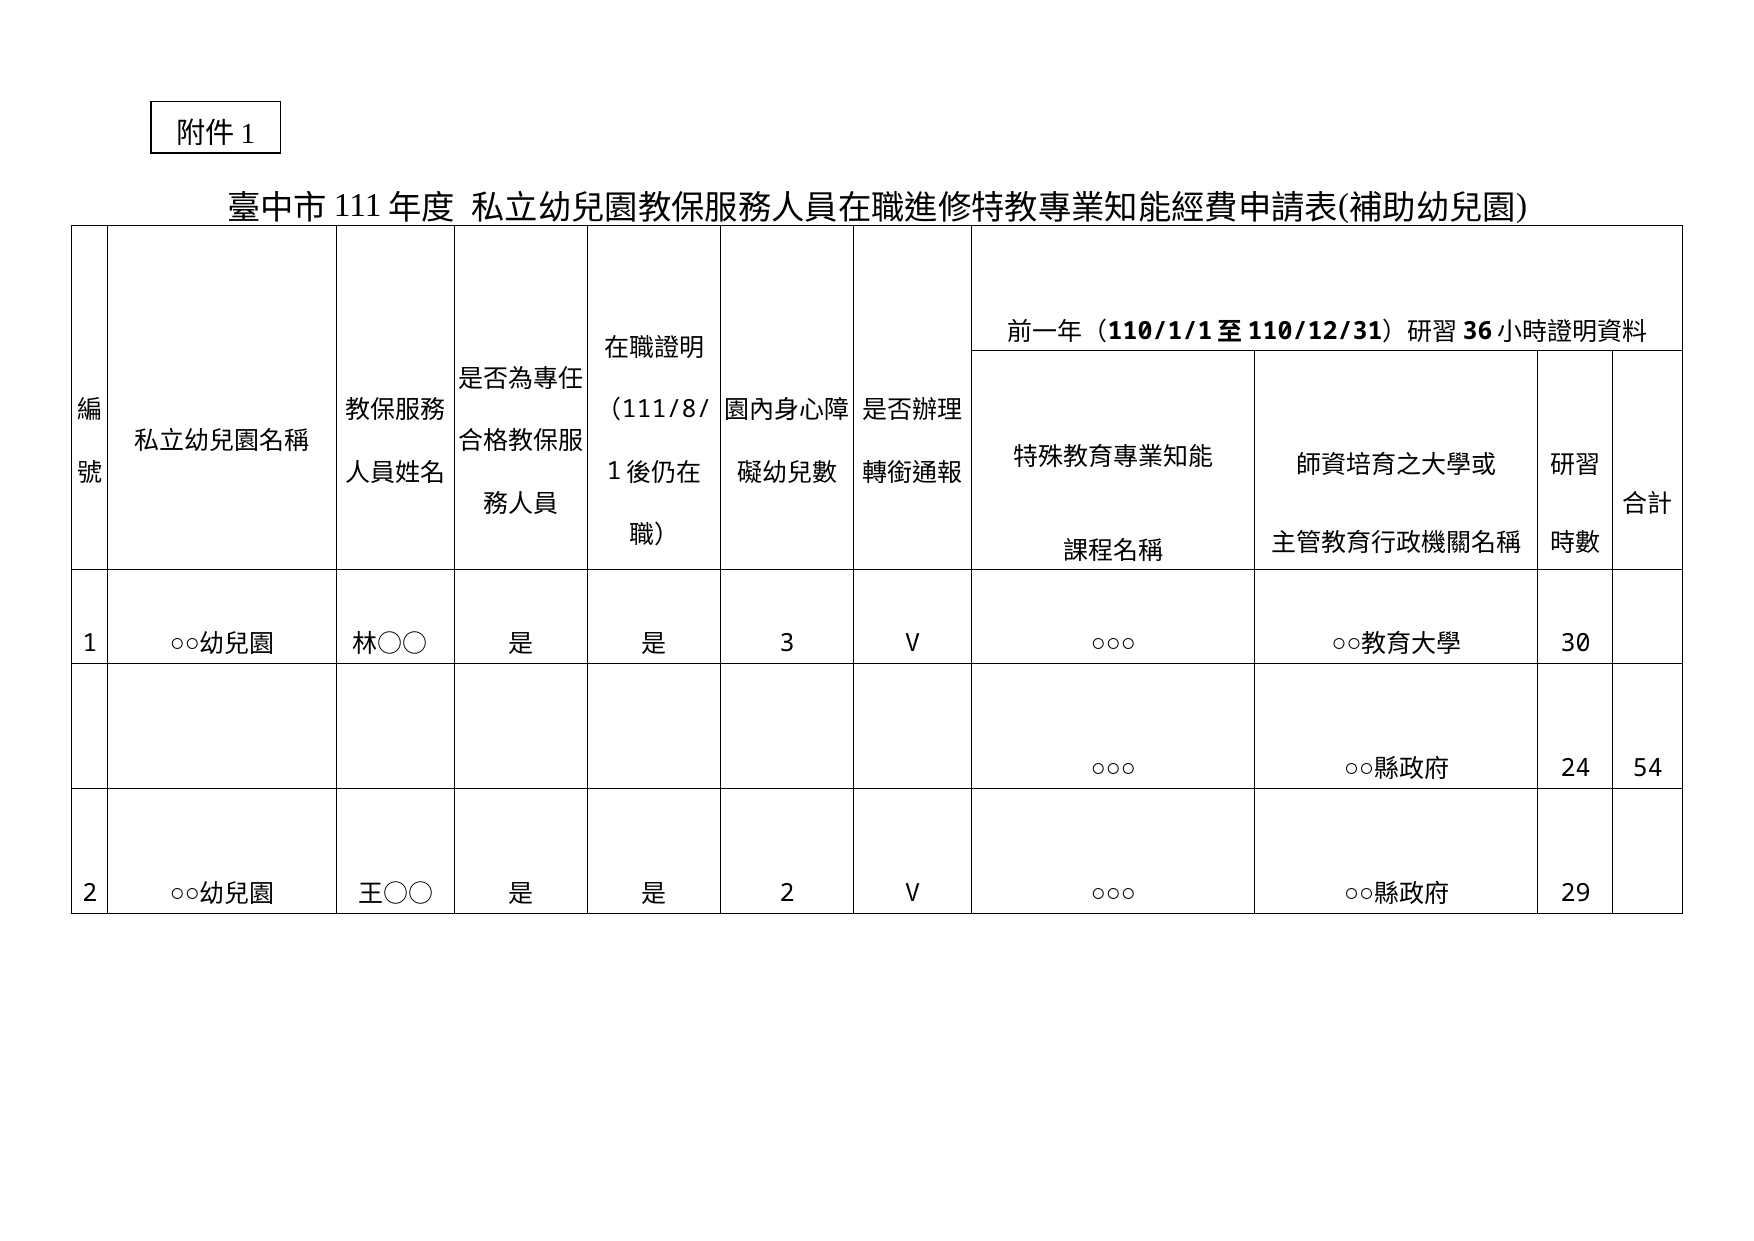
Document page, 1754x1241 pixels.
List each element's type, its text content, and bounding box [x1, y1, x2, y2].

table_cell ○○○ [972, 789, 1254, 913]
table_cell 1 [72, 570, 107, 663]
table_cell 王○○ [337, 789, 454, 913]
table_cell ○○○ [972, 570, 1254, 663]
table_cell ○○教育大學 [1255, 570, 1537, 663]
table_header 在職證明（111/8/1後仍在職） [588, 226, 720, 569]
table_cell 師資培育之大學或 主管教育行政機關名稱 [1255, 351, 1537, 569]
table_cell V [854, 789, 971, 913]
table_cell [1613, 570, 1682, 663]
table_cell V [854, 570, 971, 663]
table_cell ○○幼兒園 [108, 789, 336, 913]
table_header 是否為專任合格教保服務人員 [455, 226, 587, 569]
table_cell 2 [721, 789, 853, 913]
table_cell [854, 664, 971, 788]
table_header 是否辦理轉銜通報 [854, 226, 971, 569]
table_header 編號 [72, 226, 107, 569]
table_cell 是 [455, 570, 587, 663]
table_cell [1613, 789, 1682, 913]
table_cell 是 [588, 570, 720, 663]
table_cell 研習 時數 [1538, 351, 1612, 569]
table_cell [721, 664, 853, 788]
table_cell 是 [588, 789, 720, 913]
text [152, 102, 280, 152]
table_cell 特殊教育專業知能 課程名稱 [972, 351, 1254, 569]
table_cell 林○○ [337, 570, 454, 663]
table_cell 合計 [1613, 351, 1682, 569]
table_header 園內身心障礙幼兒數 [721, 226, 853, 569]
table_cell ○○○ [972, 664, 1254, 788]
table_cell 30 [1538, 570, 1612, 663]
table_cell ○○縣政府 [1255, 789, 1537, 913]
table_cell [72, 664, 107, 788]
table_cell [337, 664, 454, 788]
text 臺中市111年度 私立幼兒園教保服務人員在職進修特教專業知能經費申請表(補助幼兒園) [150, 163, 1604, 225]
table_cell 54 [1613, 664, 1682, 788]
table_header 私立幼兒園名稱 [108, 226, 336, 569]
table_cell 29 [1538, 789, 1612, 913]
table_cell 2 [72, 789, 107, 913]
table_cell ○○縣政府 [1255, 664, 1537, 788]
table_cell 24 [1538, 664, 1612, 788]
table_cell ○○幼兒園 [108, 570, 336, 663]
table_cell [108, 664, 336, 788]
table_header 教保服務 人員姓名 [337, 226, 454, 569]
table_cell [588, 664, 720, 788]
table_cell 3 [721, 570, 853, 663]
table_cell 是 [455, 789, 587, 913]
table_header 前一年（110/1/1至110/12/31）研習36小時證明資料 [972, 226, 1682, 350]
table_cell [455, 664, 587, 788]
text 附件1 [167, 110, 265, 145]
